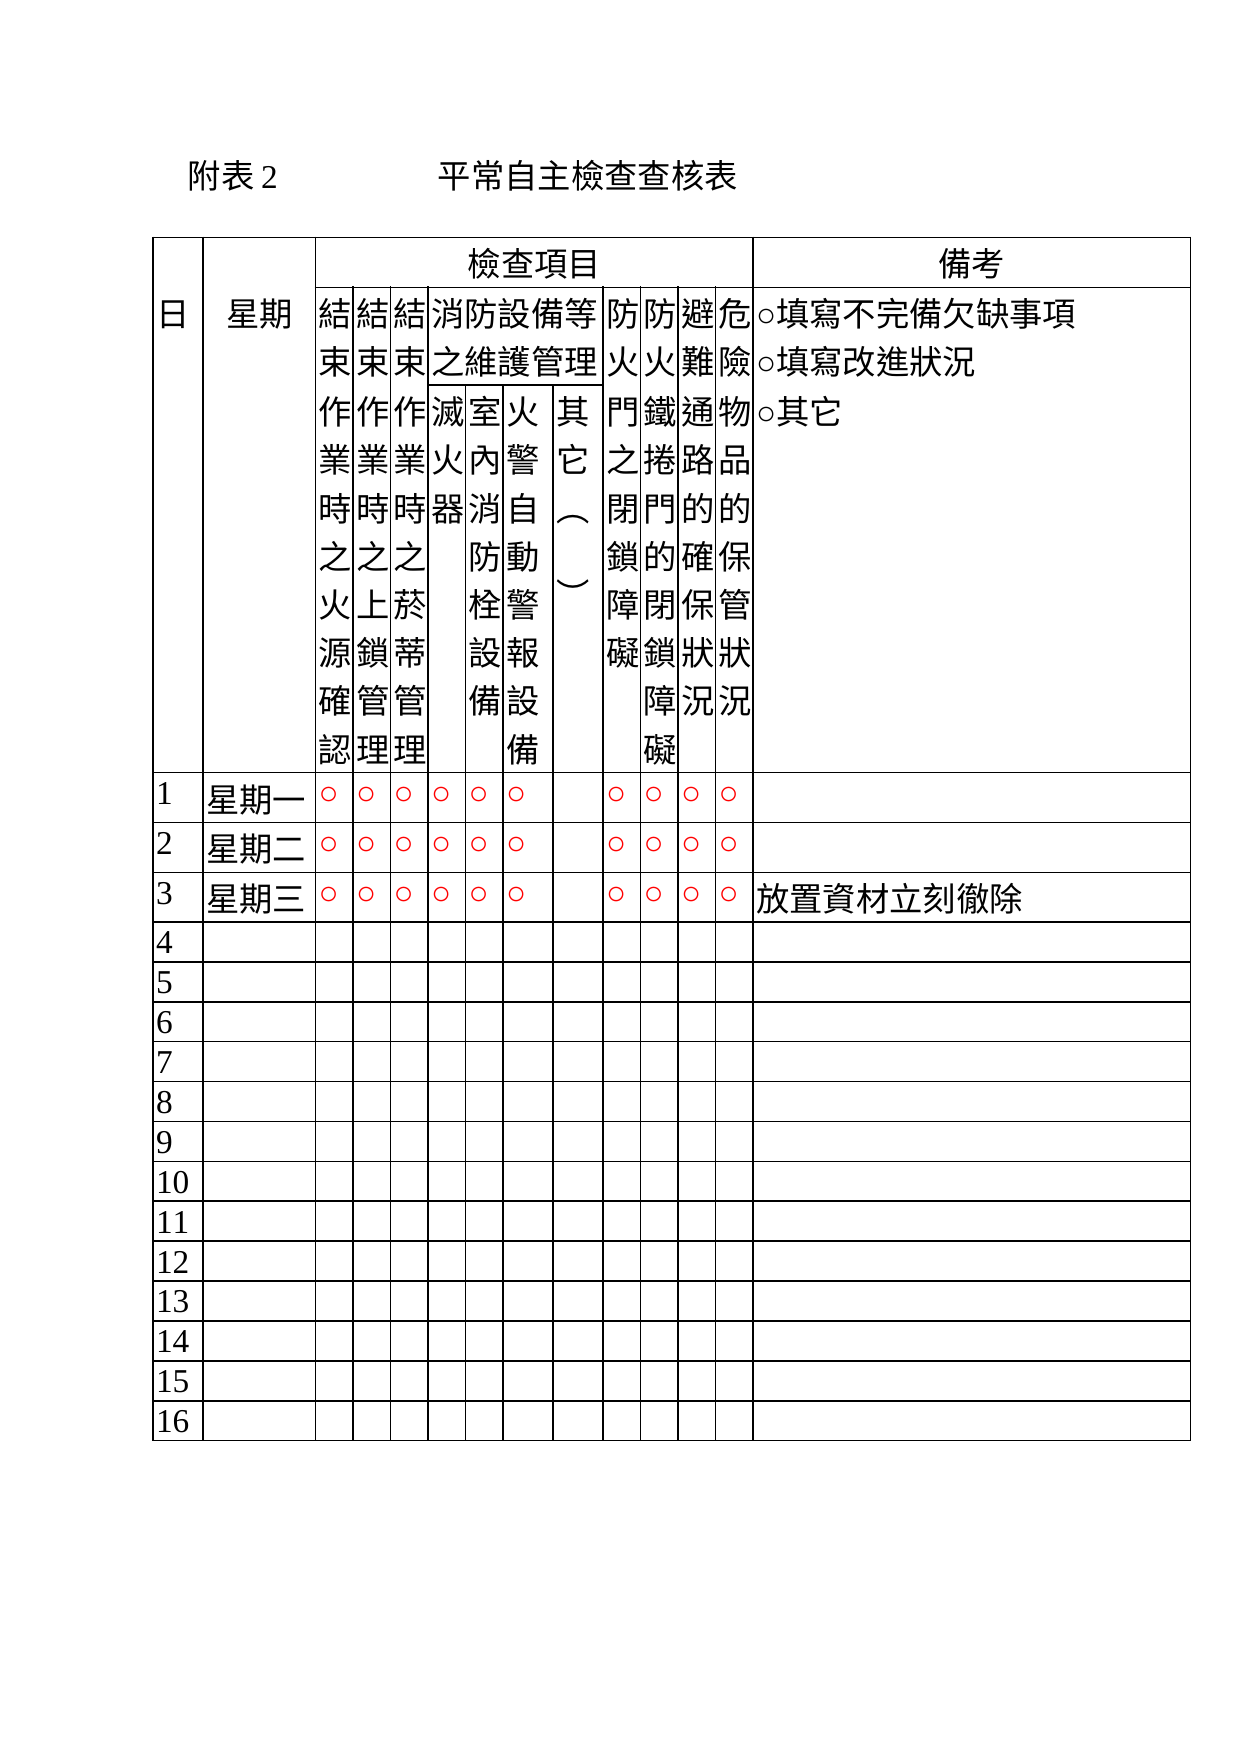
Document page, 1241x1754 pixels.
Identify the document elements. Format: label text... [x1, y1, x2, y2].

table_cell ○ [641, 823, 677, 871]
table_cell [429, 1162, 465, 1200]
table_cell [504, 1362, 552, 1400]
table_cell [754, 1202, 1190, 1240]
table_cell [641, 1122, 677, 1161]
table_cell [554, 1042, 602, 1081]
table_cell 16 [154, 1402, 202, 1440]
table_cell ○ [429, 773, 465, 822]
table_header [204, 238, 315, 286]
table_cell [754, 1042, 1190, 1081]
table_cell ○ [604, 823, 640, 871]
table_cell [204, 1202, 315, 1240]
table_cell [316, 1402, 352, 1440]
table_cell [391, 1082, 427, 1121]
table_cell [466, 1082, 502, 1121]
table_cell [754, 773, 1190, 822]
table_cell [641, 1282, 677, 1320]
table_cell [204, 1322, 315, 1360]
table_cell [754, 1122, 1190, 1161]
table_cell [316, 1162, 352, 1200]
table_cell ○ [391, 823, 427, 871]
table_cell [316, 1202, 352, 1240]
table_cell [354, 1362, 390, 1400]
table_cell [554, 923, 602, 961]
table_cell [429, 1003, 465, 1041]
table_cell [554, 1362, 602, 1400]
table_cell [716, 1402, 752, 1440]
table_cell 其它︵ ︶ [554, 386, 602, 772]
table_cell [354, 1242, 390, 1280]
table_cell [466, 923, 502, 961]
table_cell 2 [154, 823, 202, 871]
table_cell [504, 1162, 552, 1200]
table_cell [154, 384, 202, 772]
table_cell ○ [391, 873, 427, 921]
table_cell 防火 [641, 288, 677, 384]
table_cell ○其它 [754, 384, 1190, 772]
table_cell [504, 1322, 552, 1360]
table_cell [754, 963, 1190, 1001]
table_cell ○ [679, 823, 715, 871]
table_cell 星期一 [204, 773, 315, 822]
table_cell ○ [316, 773, 352, 822]
table_header 檢查項目 [316, 238, 752, 286]
table_cell [604, 1282, 640, 1320]
table_cell [504, 1282, 552, 1320]
table_cell [679, 1402, 715, 1440]
table_cell [554, 1082, 602, 1121]
table_cell [641, 923, 677, 961]
table_cell 物品的保管狀況 [716, 384, 752, 772]
table_cell [354, 1162, 390, 1200]
table_cell [554, 1003, 602, 1041]
table_cell 火警自動警報設備 [504, 386, 552, 772]
table_cell [391, 1362, 427, 1400]
table_cell [429, 1402, 465, 1440]
table_cell [429, 1122, 465, 1161]
table_cell [716, 1242, 752, 1280]
table_cell [679, 1322, 715, 1360]
table_cell [554, 823, 602, 871]
table_cell [391, 963, 427, 1001]
table_cell ○填寫不完備欠缺事項 ○填寫改進狀況 [754, 288, 1190, 384]
table_cell [391, 1322, 427, 1360]
table_cell [466, 1322, 502, 1360]
table_cell [679, 1003, 715, 1041]
table_cell [429, 1242, 465, 1280]
table_cell ○ [716, 823, 752, 871]
table_cell [204, 1362, 315, 1400]
table_cell [504, 1082, 552, 1121]
table_cell 室內消防栓設備 [466, 386, 502, 772]
table_cell 8 [154, 1082, 202, 1121]
table_cell 9 [154, 1122, 202, 1161]
table_cell [604, 1202, 640, 1240]
table_cell [754, 1162, 1190, 1200]
table_cell [554, 1282, 602, 1320]
table_cell [604, 923, 640, 961]
table_cell ○ [316, 873, 352, 921]
table_cell [679, 923, 715, 961]
table_cell [354, 1202, 390, 1240]
table_cell ○ [604, 773, 640, 822]
table_cell [504, 1402, 552, 1440]
table_cell 通路的確保狀況 [679, 384, 715, 772]
table_cell [641, 1162, 677, 1200]
table_cell [204, 1242, 315, 1280]
table_cell [204, 1003, 315, 1041]
table_cell 14 [154, 1322, 202, 1360]
table_cell [504, 1122, 552, 1161]
table_cell [504, 1042, 552, 1081]
table_cell [716, 1202, 752, 1240]
table_cell [554, 1202, 602, 1240]
table_cell [429, 1082, 465, 1121]
table_cell [716, 963, 752, 1001]
table_cell [754, 1282, 1190, 1320]
table_cell [204, 963, 315, 1001]
table_cell [391, 1242, 427, 1280]
table_header 備考 [754, 238, 1190, 286]
table_cell 13 [154, 1282, 202, 1320]
table_cell [316, 1122, 352, 1161]
table_cell [504, 1003, 552, 1041]
table_cell [429, 1282, 465, 1320]
table_cell [316, 1042, 352, 1081]
table_cell [504, 1242, 552, 1280]
table_cell [716, 1162, 752, 1200]
text 附表2 平常自主檢查查核表 [187, 150, 1053, 198]
table_cell [391, 1003, 427, 1041]
table_cell 星期三 [204, 873, 315, 921]
table_cell [466, 1042, 502, 1081]
table_cell ○ [641, 873, 677, 921]
table_cell [604, 1122, 640, 1161]
table_cell ○ [504, 823, 552, 871]
table_cell ○ [316, 823, 352, 871]
table_cell [316, 923, 352, 961]
table_cell [466, 1402, 502, 1440]
table_cell [604, 1162, 640, 1200]
table_cell [641, 1042, 677, 1081]
table_cell 4 [154, 923, 202, 961]
table_cell 12 [154, 1242, 202, 1280]
table_cell [754, 1003, 1190, 1041]
table_cell ○ [504, 873, 552, 921]
table_cell [354, 1322, 390, 1360]
table_cell [204, 384, 315, 772]
table_cell [354, 963, 390, 1001]
table_cell [391, 923, 427, 961]
table_cell [679, 1042, 715, 1081]
table_cell 星期 [204, 286, 315, 384]
table_cell 結束 [391, 288, 427, 384]
table_cell [679, 1242, 715, 1280]
table_cell 5 [154, 963, 202, 1001]
table_cell [554, 1322, 602, 1360]
table_cell 門之閉鎖障礙 [604, 384, 640, 772]
table_cell [429, 1202, 465, 1240]
table_cell ○ [716, 773, 752, 822]
table_cell [604, 1003, 640, 1041]
table_cell ○ [466, 823, 502, 871]
table_cell 放置資材立刻徹除 [754, 873, 1190, 921]
table_cell [679, 963, 715, 1001]
table_cell [754, 1322, 1190, 1360]
table_cell 滅火器 [429, 386, 465, 772]
table_cell 11 [154, 1202, 202, 1240]
table_cell [754, 823, 1190, 871]
table_cell [716, 1282, 752, 1320]
table_cell ○ [391, 773, 427, 822]
table_cell ○ [604, 873, 640, 921]
table_cell [554, 1162, 602, 1200]
table_cell [679, 1122, 715, 1161]
table_cell ○ [354, 773, 390, 822]
table_cell 鐵捲門的閉鎖障礙 [641, 384, 677, 772]
table_cell [466, 1003, 502, 1041]
table_cell [679, 1282, 715, 1320]
table_cell 避難 [679, 288, 715, 384]
table_cell [554, 963, 602, 1001]
table_cell 日 [154, 286, 202, 384]
table_cell [554, 1402, 602, 1440]
table_cell [354, 1003, 390, 1041]
table_cell [354, 1282, 390, 1320]
table_cell [604, 963, 640, 1001]
table_cell [354, 1082, 390, 1121]
table_cell [429, 1362, 465, 1400]
table_cell [679, 1362, 715, 1400]
table_cell [316, 1322, 352, 1360]
table_cell [429, 923, 465, 961]
table_cell [641, 1003, 677, 1041]
table_cell [679, 1162, 715, 1200]
table_cell 3 [154, 873, 202, 921]
table_cell [429, 1042, 465, 1081]
table_cell [204, 1122, 315, 1161]
table_cell 6 [154, 1003, 202, 1041]
table_cell [641, 1242, 677, 1280]
table_cell [354, 1042, 390, 1081]
table_cell ○ [354, 823, 390, 871]
table_cell ○ [429, 823, 465, 871]
table_cell [354, 1122, 390, 1161]
table_cell [604, 1082, 640, 1121]
table_cell [716, 1003, 752, 1041]
table_cell [204, 1402, 315, 1440]
table_cell ○ [679, 773, 715, 822]
table_cell [716, 1122, 752, 1161]
table_cell 作業時之菸蒂管理 [391, 384, 427, 772]
table_cell 10 [154, 1162, 202, 1200]
table_cell [641, 963, 677, 1001]
table_cell [204, 923, 315, 961]
table_cell [504, 923, 552, 961]
table_cell ○ [641, 773, 677, 822]
table_cell [466, 1122, 502, 1161]
table_cell [554, 773, 602, 822]
table_cell [391, 1282, 427, 1320]
table_cell [716, 1082, 752, 1121]
table_cell [316, 1242, 352, 1280]
table_cell [641, 1322, 677, 1360]
table_cell ○ [429, 873, 465, 921]
table_cell [754, 1242, 1190, 1280]
table_cell 15 [154, 1362, 202, 1400]
table_cell ○ [354, 873, 390, 921]
table_cell ○ [716, 873, 752, 921]
table_cell [716, 1042, 752, 1081]
table_cell [754, 1362, 1190, 1400]
table_cell [466, 1202, 502, 1240]
table_cell [204, 1042, 315, 1081]
table_cell [316, 1362, 352, 1400]
table_cell 結束 [316, 288, 352, 384]
table_cell [504, 963, 552, 1001]
table_cell 作業時之上鎖管理 [354, 384, 390, 772]
table_cell [641, 1202, 677, 1240]
table_cell ○ [466, 873, 502, 921]
table_cell [316, 963, 352, 1001]
table_cell [466, 1282, 502, 1320]
table_cell [204, 1082, 315, 1121]
table_cell [641, 1362, 677, 1400]
table_cell [679, 1082, 715, 1121]
table_cell [754, 1402, 1190, 1440]
table_cell [429, 963, 465, 1001]
table_cell [429, 1322, 465, 1360]
table_cell [604, 1242, 640, 1280]
table_cell [391, 1402, 427, 1440]
table_cell [604, 1322, 640, 1360]
table_cell [679, 1202, 715, 1240]
table_cell [391, 1042, 427, 1081]
table_cell [641, 1402, 677, 1440]
table_cell [466, 1162, 502, 1200]
table_cell [716, 923, 752, 961]
table_cell [754, 1082, 1190, 1121]
table_cell [466, 1242, 502, 1280]
table_cell [466, 1362, 502, 1400]
table_cell [716, 1322, 752, 1360]
table_cell ○ [466, 773, 502, 822]
table_cell [554, 873, 602, 921]
table_cell [204, 1162, 315, 1200]
table_cell [391, 1122, 427, 1161]
table_cell 結束 [354, 288, 390, 384]
table_cell [554, 1242, 602, 1280]
table_cell [466, 963, 502, 1001]
table_cell [641, 1082, 677, 1121]
table_cell [604, 1362, 640, 1400]
table_cell [204, 1282, 315, 1320]
table_cell 作業時之火源確認 [316, 384, 352, 772]
table_cell 1 [154, 773, 202, 822]
table_cell ○ [679, 873, 715, 921]
table_cell 防火 [604, 288, 640, 384]
table_cell 7 [154, 1042, 202, 1081]
table_cell [554, 1122, 602, 1161]
table_cell 星期二 [204, 823, 315, 871]
table_cell [391, 1162, 427, 1200]
table_cell [604, 1042, 640, 1081]
table_cell 危險 [716, 288, 752, 384]
table_cell [354, 1402, 390, 1440]
table_cell [504, 1202, 552, 1240]
table_cell [604, 1402, 640, 1440]
table_cell 消防設備等之維護管理 [429, 288, 602, 384]
table_header [154, 238, 202, 286]
table_cell ○ [504, 773, 552, 822]
table_cell [316, 1003, 352, 1041]
table_cell [391, 1202, 427, 1240]
table_cell [316, 1282, 352, 1320]
table_cell [754, 923, 1190, 961]
table_cell [316, 1082, 352, 1121]
table_cell [716, 1362, 752, 1400]
table_cell [354, 923, 390, 961]
